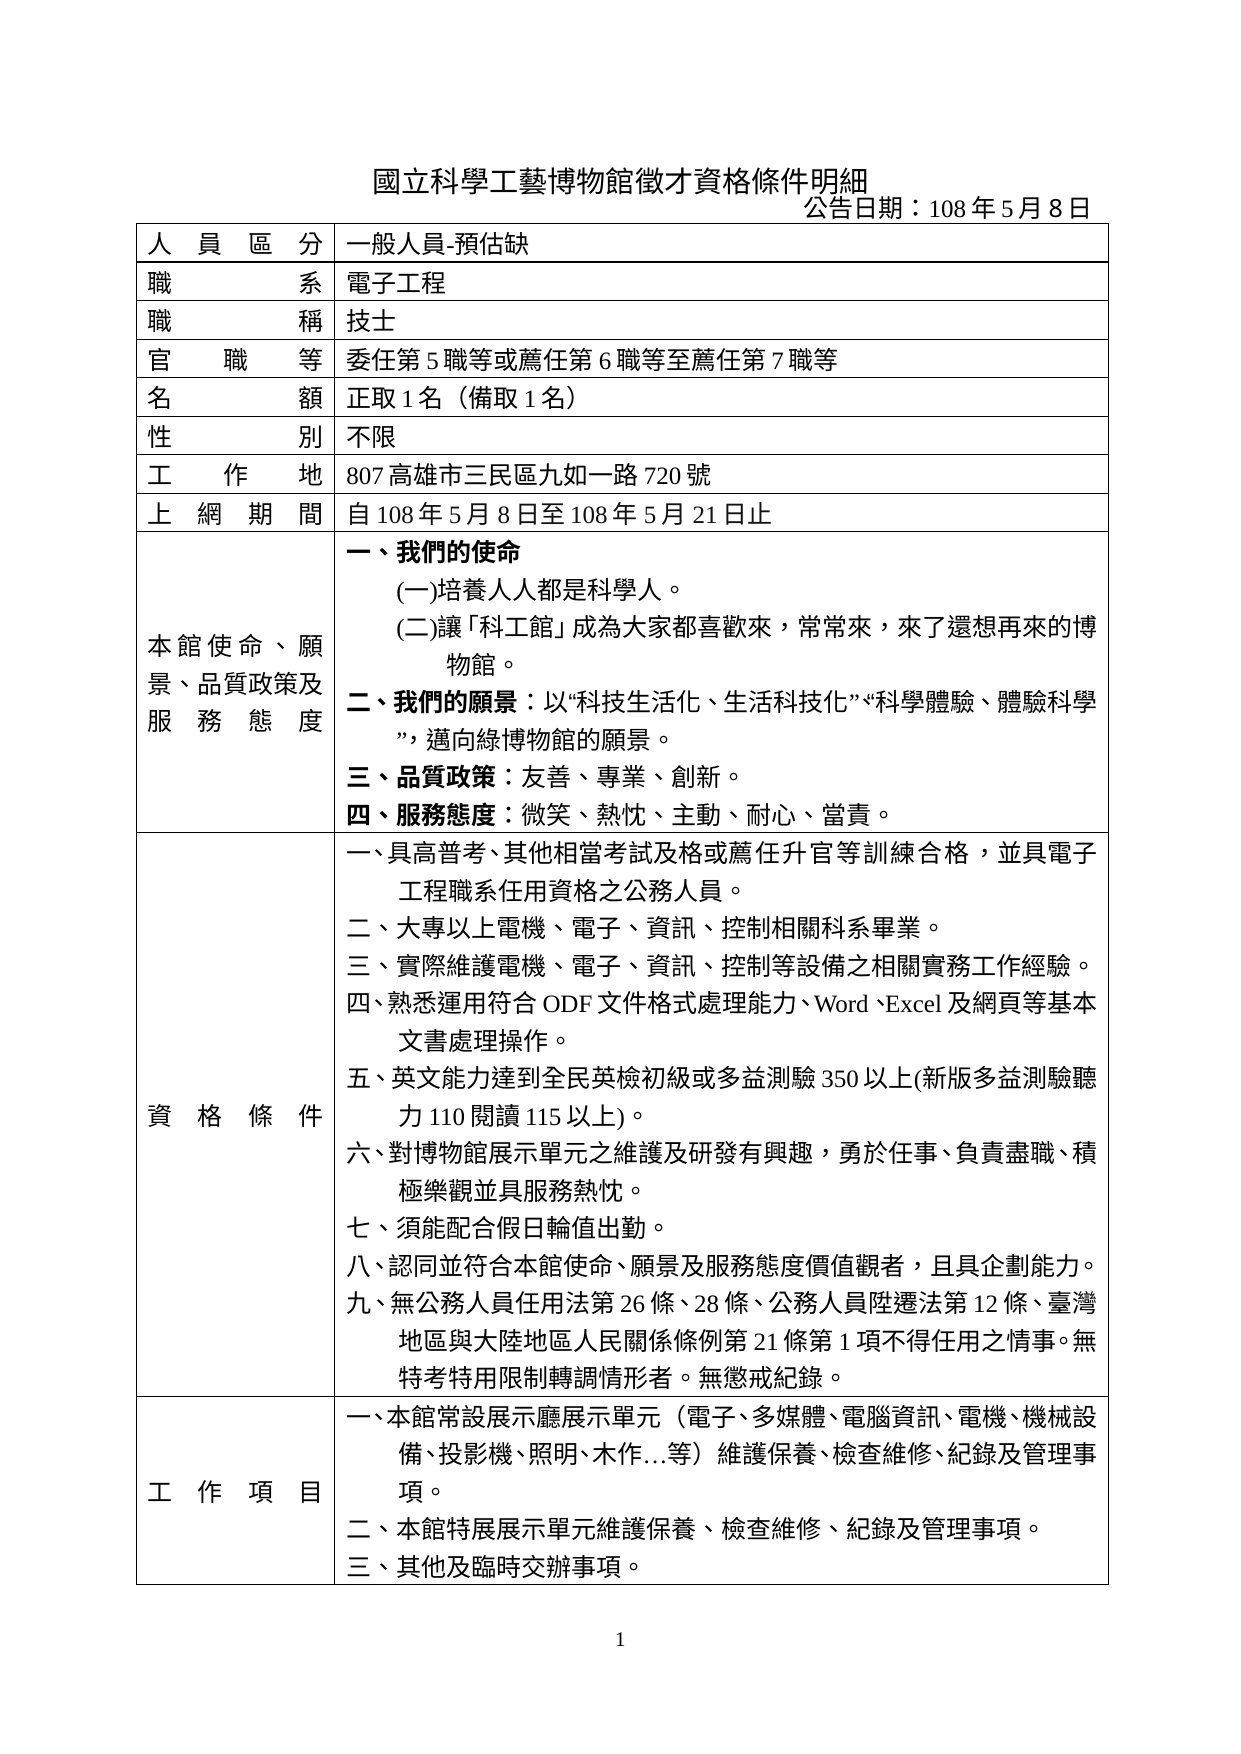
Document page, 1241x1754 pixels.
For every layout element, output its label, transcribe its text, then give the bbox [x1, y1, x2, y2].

text 國立科學工藝博物館徵才資格條件明細 [148, 173, 1092, 198]
table_cell 官職等 [137, 340, 334, 377]
table_header 一般人員-預估缺 [335, 224, 1108, 261]
table_cell 委任第5職等或薦任第6職等至薦任第7職等 [335, 340, 1108, 377]
table_cell 電子工程 [335, 263, 1108, 300]
table_cell 一、具高普考、其他相當考試及格或薦任升官等訓練合格，並具電子工程職系任用資格之公務人員。 二、大專以上電機、電子、資訊、控制相關科系畢業。 三、實際維護電機、電子、資訊、控制等設備之相關實務工作經驗。 四、熟悉運用符合ODF文件格式處理能力、Word、Excel及網頁等基本文書處理操作。 五、英文能力達到全民英檢初級或多益測驗350以上(新版多益測驗聽力110閱讀115以上)。 六、對博物館展示單元之維護及研發有興趣，勇於任事、負責盡職、積極樂觀並具服務熱忱。 七、須能配合假日輪值出勤。 八、認同並符合本館使命、願景及服務態度價值觀者，且具企劃能力。 九、無公務人員任用法第26條、28條、公務人員陞遷法第12條、臺灣地區與大陸地區人民關係條例第21條第1項不得任用之情事。無特考特用限制轉調情形者。無懲戒紀錄。 [335, 833, 1108, 1396]
table_cell 性別 [137, 417, 334, 454]
table_cell 職稱 [137, 301, 334, 338]
table_cell 職系 [137, 263, 334, 300]
table_cell 本館使命、願景、品質政策及服務態度 [137, 532, 334, 832]
table_cell 不限 [335, 417, 1108, 454]
table_cell 一、本館常設展示廳展示單元（電子、多媒體、電腦資訊、電機、機械設備、投影機、照明、木作…等）維護保養、檢查維修、紀錄及管理事項。 二、本館特展展示單元維護保養、檢查維修、紀錄及管理事項。 三、其他及臨時交辦事項。 [335, 1397, 1108, 1584]
table_cell 自108年5月 8日至108年 5月 21日止 [335, 494, 1108, 531]
table_cell 807高雄市三民區九如一路720號 [335, 455, 1108, 493]
table_cell 一、我們的使命 (一)培養人人都是科學人。 (二)讓「科工館」成為大家都喜歡來，常常來，來了還想再來的博物館。 二、我們的願景：以“科技生活化、生活科技化”、“科學體驗、體驗科學”，邁向綠博物館的願景。 三、品質政策：友善、專業、創新。 四、服務態度：微笑、熱忱、主動、耐心、當責。 [335, 532, 1108, 832]
table_cell 資格條件 [137, 833, 334, 1396]
table_header 人員區分 [137, 224, 334, 261]
table_cell 上網期間 [137, 494, 334, 531]
table_cell 名額 [137, 378, 334, 416]
text 公告日期：108年5月8日 [148, 198, 1092, 223]
table_cell 工作項目 [137, 1397, 334, 1584]
table_cell 正取1名（備取1名） [335, 378, 1108, 416]
table_cell 工作地 [137, 455, 334, 493]
table_cell 技士 [335, 301, 1108, 338]
